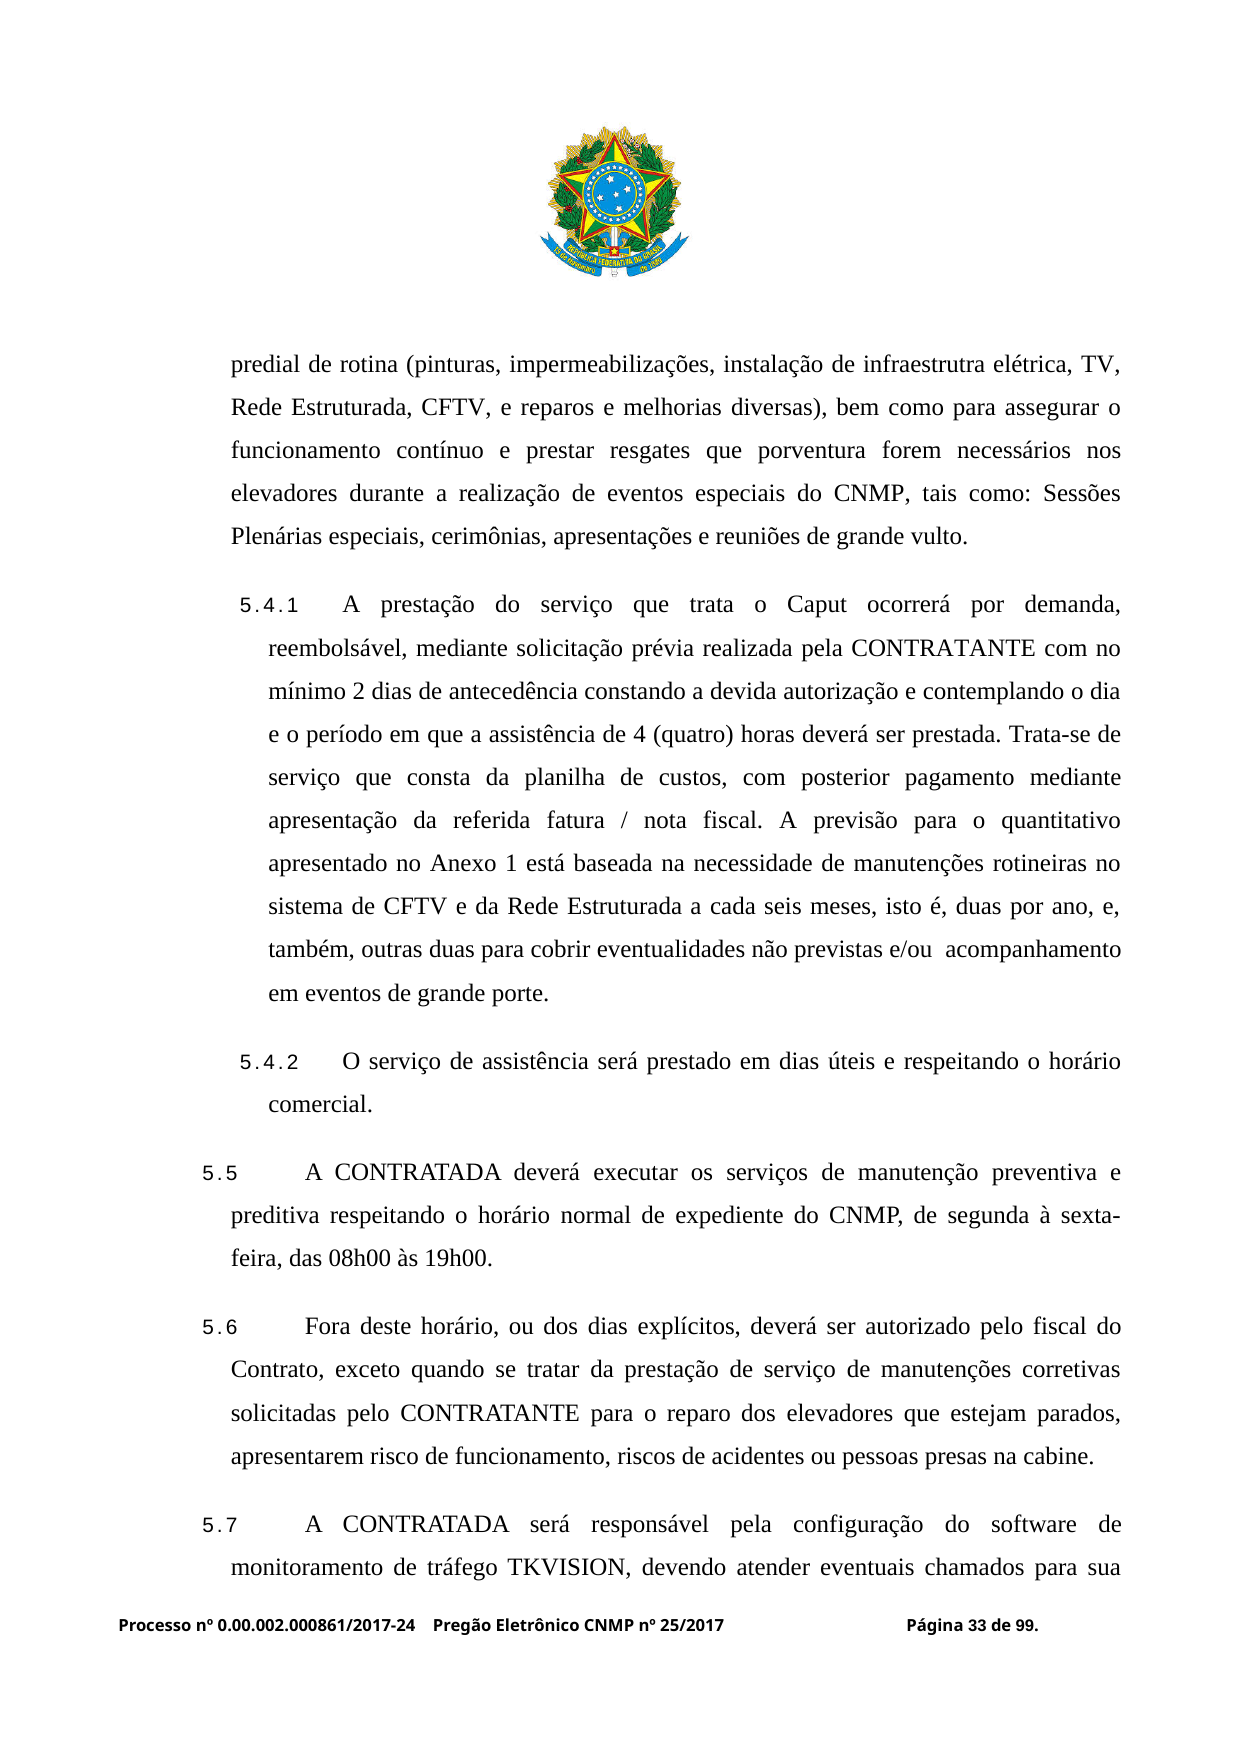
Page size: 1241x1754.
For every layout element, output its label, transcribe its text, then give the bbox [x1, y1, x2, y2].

list Fora deste horário, ou dos dias explícitos, deverá ser autorizado pelo fiscal do Contrato, exceto quando se tratar da prestação de serviço de manutenções corretivas solicitadas pelo CONTRATANTE para o reparo dos elevadores que estejam parados, apresentarem risco de funcionamento, riscos de acidentes ou pessoas presas na cabine. [193, 1311, 1122, 1469]
list O serviço de assistência será prestado em dias úteis e respeitando o horário comercial. [231, 1046, 1122, 1118]
list A CONTRATADA deverá executar os serviços de manutenção preventiva e preditiva respeitando o horário normal de expediente do CNMP, de segunda à sexta-feira, das 08h00 às 19h00. [193, 1157, 1122, 1272]
list A CONTRATADA será responsável pela configuração do software de monitoramento de tráfego TKVISION, devendo atender eventuais chamados para sua [193, 1509, 1122, 1581]
list A prestação do serviço que trata o Caput ocorrerá por demanda, reembolsável, mediante solicitação prévia realizada pela CONTRATANTE com no mínimo 2 dias de antecedência constando a devida autorização e contemplando o dia e o período em que a assistência de 4 (quatro) horas deverá ser prestada. Trata-se de serviço que consta da planilha de custos, com posterior pagamento mediante apresentação da referida fatura / nota fiscal. A previsão para o quantitativo apresentado no Anexo 1 está baseada na necessidade de manutenções rotineiras no sistema de CFTV e da Rede Estruturada a cada seis meses, isto é, duas por ano, e, também, outras duas para cobrir eventualidades não previstas e/ou acompanhamento em eventos de grande porte. [231, 589, 1122, 1006]
list predial de rotina (pinturas, impermeabilizações, instalação de infraestrutra elétrica, TV, Rede Estruturada, CFTV, e reparos e melhorias diversas), bem como para assegurar o funcionamento contínuo e prestar resgates que porventura forem necessários nos elevadores durante a realização de eventos especiais do CNMP, tais como: Sessões Plenárias especiais, cerimônias, apresentações e reuniões de grande vulto. [193, 349, 1122, 550]
